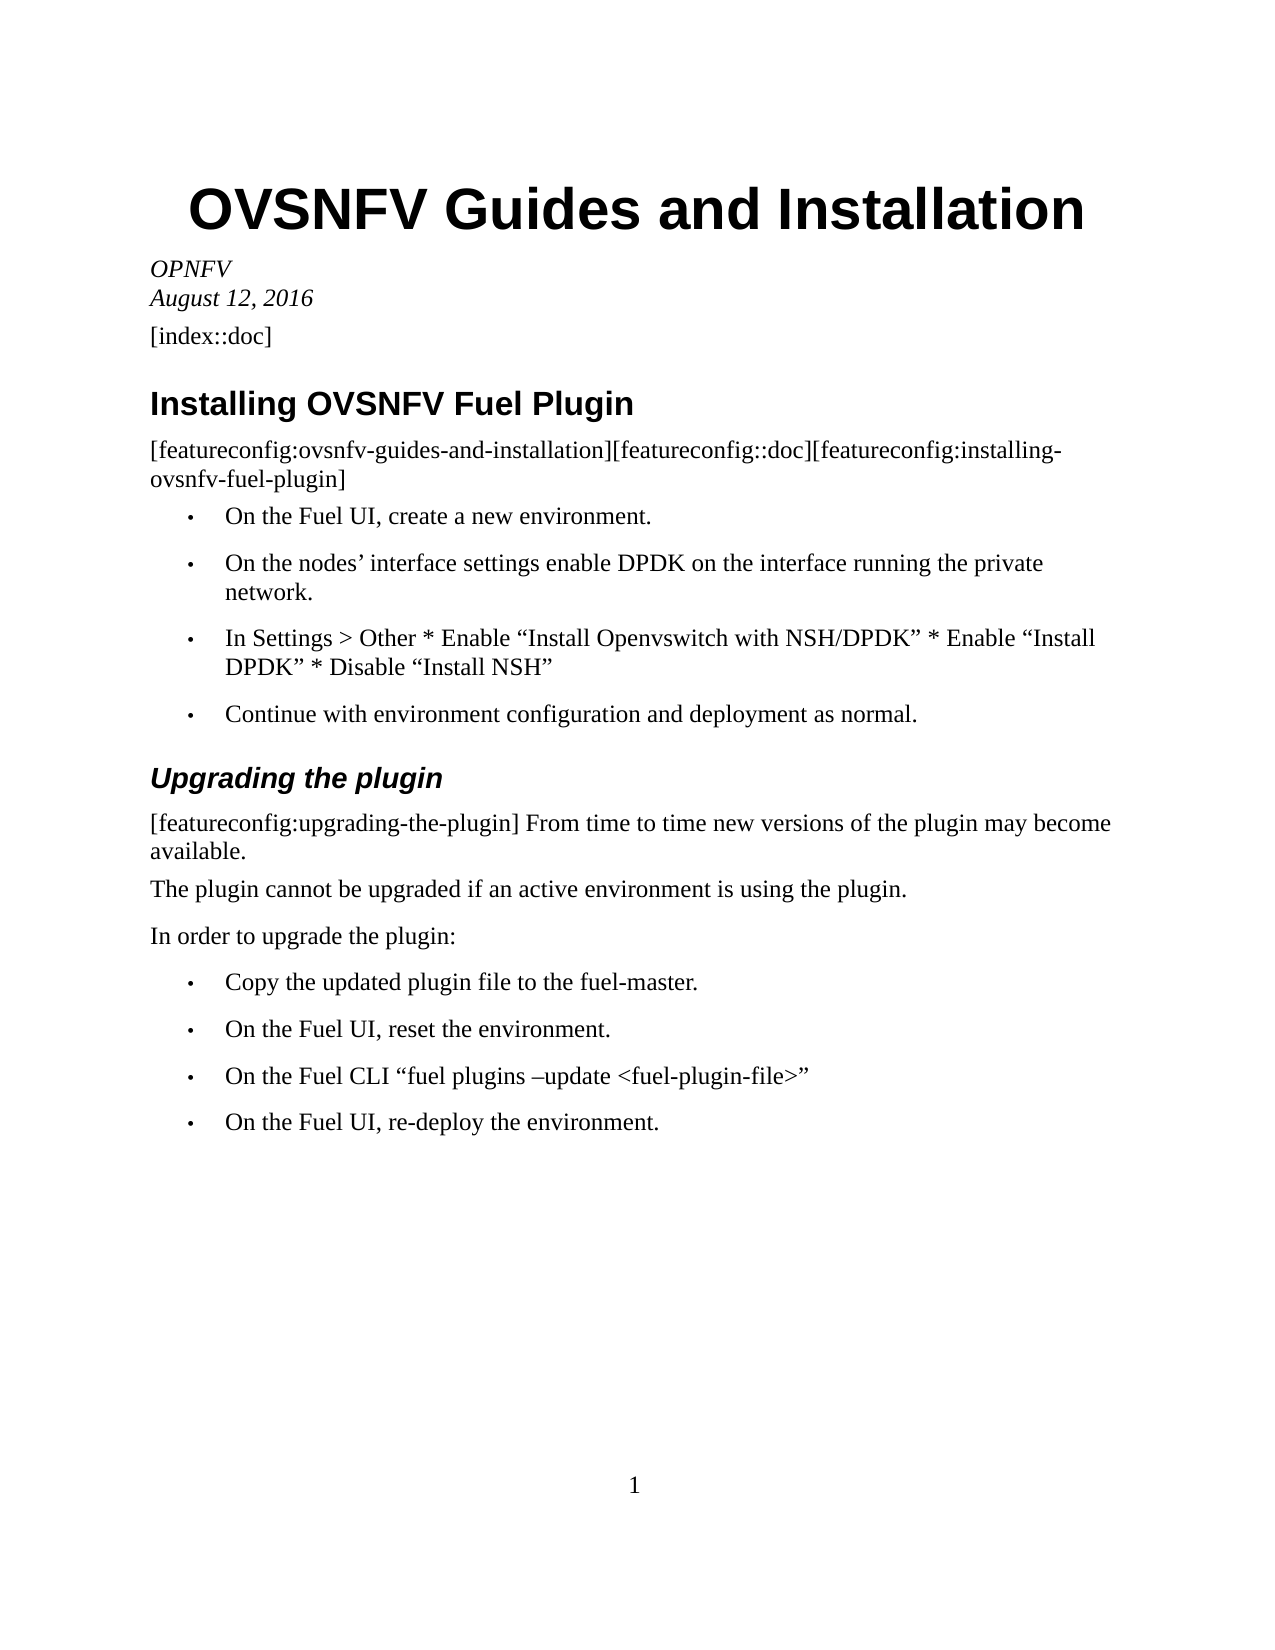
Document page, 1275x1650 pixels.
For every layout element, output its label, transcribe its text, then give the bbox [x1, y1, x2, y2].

list On the Fuel CLI “fuel plugins –update <fuel-plugin-file>” [187, 1061, 1125, 1089]
list On the Fuel UI, reset the environment. [187, 1014, 1125, 1043]
text [featureconfig:ovsnfv-guides-and-installation][featureconfig::doc][featureconfig:installing-ovsnfv-fuel-plugin] [150, 435, 1125, 492]
list Continue with environment configuration and deployment as normal. [187, 699, 1125, 728]
subtitle Installing OVSNFV Fuel Plugin [150, 384, 1125, 422]
text OPNFV [150, 254, 1125, 283]
list On the Fuel UI, create a new environment. [187, 501, 1125, 530]
list Copy the updated plugin file to the fuel-master. [187, 967, 1125, 996]
list On the nodes’ interface settings enable DPDK on the interface running the private network. [187, 548, 1125, 606]
list In Settings > Other * Enable “Install Openvswitch with NSH/DPDK” * Enable “Install DPDK” * Disable “Install NSH” [187, 623, 1125, 681]
text August 12, 2016 [150, 283, 1125, 312]
text In order to upgrade the plugin: [150, 921, 1125, 949]
list On the Fuel UI, re-deploy the environment. [187, 1107, 1125, 1136]
title OVSNFV Guides and Installation [150, 175, 1125, 242]
text [featureconfig:upgrading-the-plugin] From time to time new versions of the plugin may become available. [150, 808, 1125, 865]
text The plugin cannot be upgraded if an active environment is using the plugin. [150, 874, 1125, 903]
subtitle Upgrading the plugin [150, 762, 1125, 795]
text [index::doc] [150, 321, 1125, 350]
